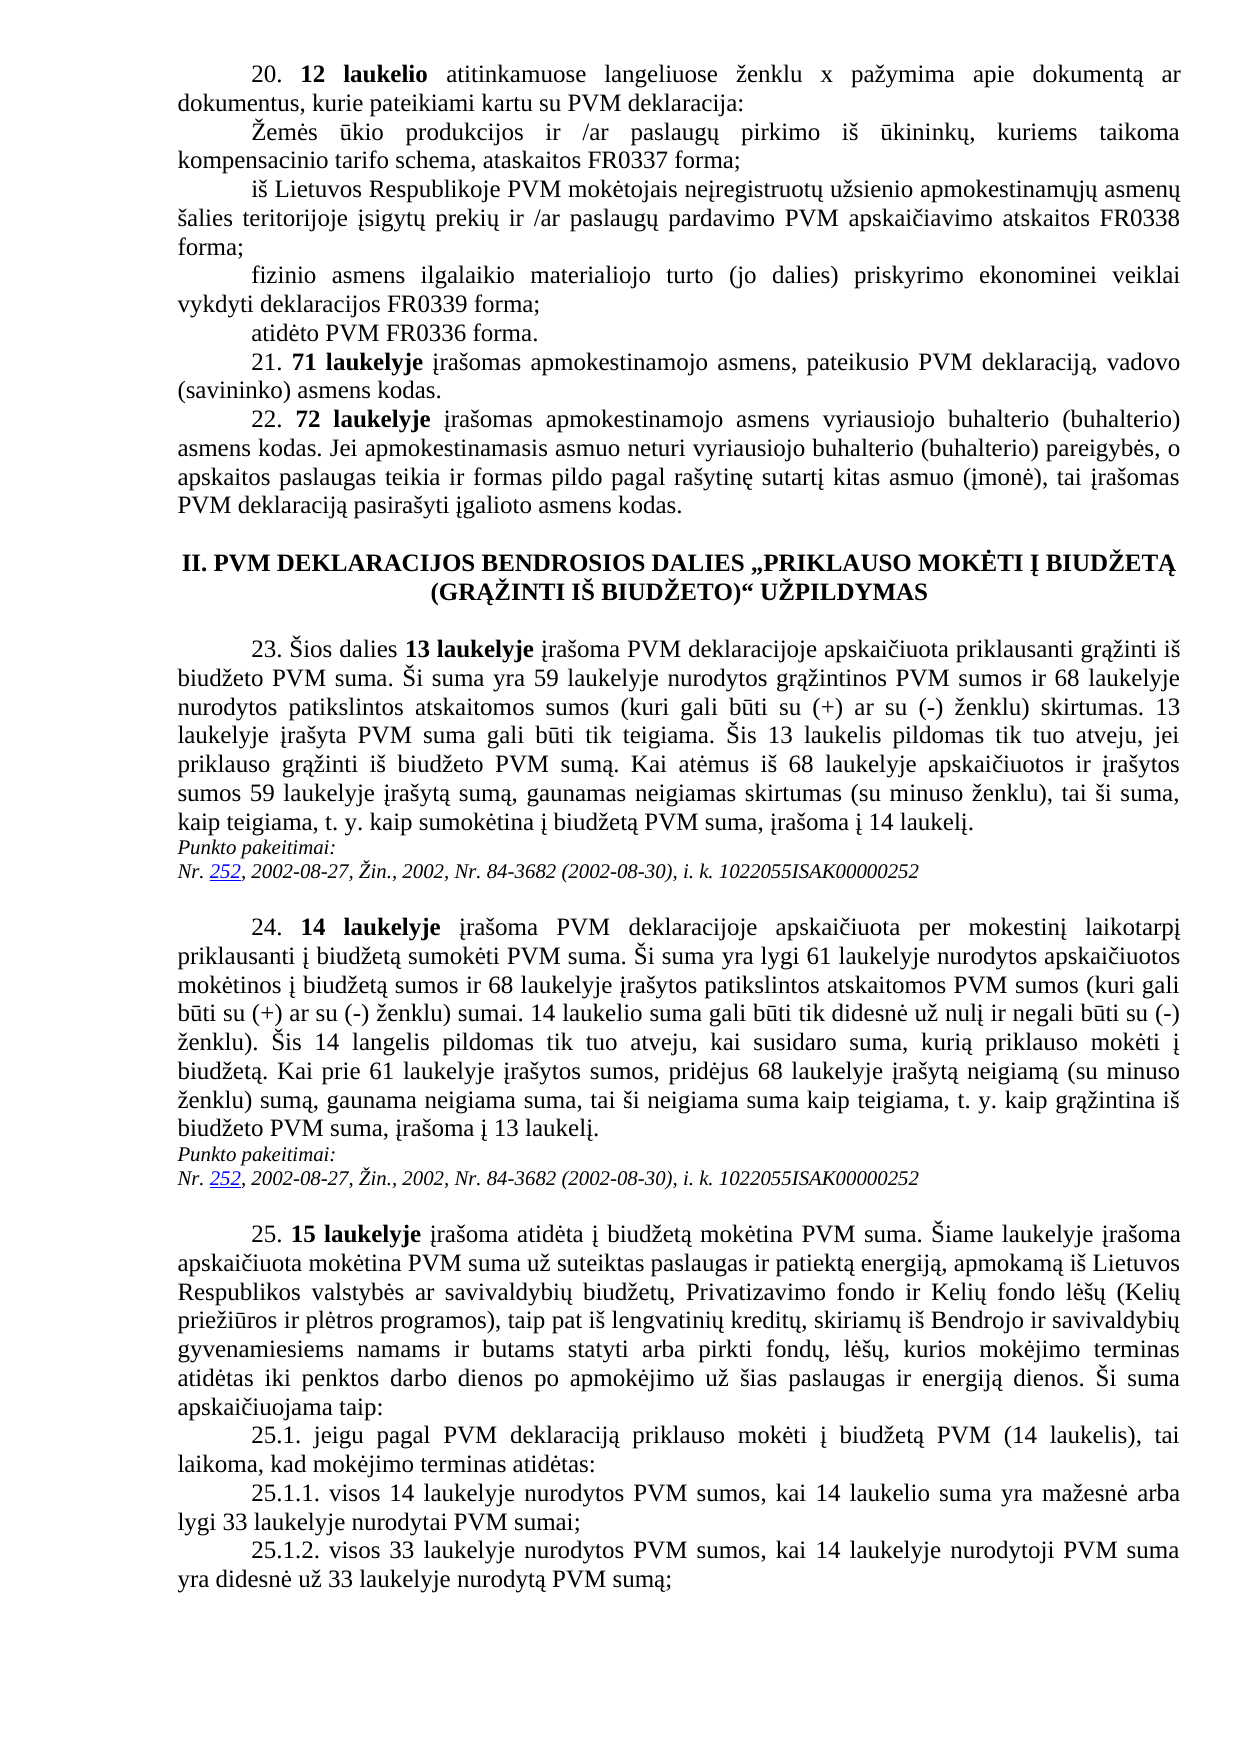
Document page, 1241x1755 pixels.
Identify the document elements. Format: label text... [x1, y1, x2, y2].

text 25. 15 laukelyje įrašoma atidėta į biudžetą mokėtina PVM suma. Šiame laukelyje įrašoma apskaičiuota mokėtina PVM suma už suteiktas paslaugas ir patiektą energiją, apmokamą iš Lietuvos Respublikos valstybės ar savivaldybių biudžetų, Privatizavimo fondo ir Kelių fondo lėšų (Kelių priežiūros ir plėtros programos), taip pat iš lengvatinių kreditų, skiriamų iš Bendrojo ir savivaldybių gyvenamiesiems namams ir butams statyti arba pirkti fondų, lėšų, kurios mokėjimo terminas atidėtas iki penktos darbo dienos po apmokėjimo už šias paslaugas ir energiją dienos. Ši suma apskaičiuojama taip: [177, 1219, 1181, 1420]
text 24. 14 laukelyje įrašoma PVM deklaracijoje apskaičiuota per mokestinį laikotarpį priklausanti į biudžetą sumokėti PVM suma. Ši suma yra lygi 61 laukelyje nurodytos apskaičiuotos mokėtinos į biudžetą sumos ir 68 laukelyje įrašytos patikslintos atskaitomos PVM sumos (kuri gali būti su (+) ar su (-) ženklu) sumai. 14 laukelio suma gali būti tik didesnė už nulį ir negali būti su (-) ženklu). Šis 14 langelis pildomas tik tuo atveju, kai susidaro suma, kurią priklauso mokėti į biudžetą. Kai prie 61 laukelyje įrašytos sumos, pridėjus 68 laukelyje įrašytą neigiamą (su minuso ženklu) sumą, gaunama neigiama suma, tai ši neigiama suma kaip teigiama, t. y. kaip grąžintina iš biudžeto PVM suma, įrašoma į 13 laukelį. [177, 912, 1181, 1142]
text 20. 12 laukelio atitinkamuose langeliuose ženklu x pažymima apie dokumentą ar dokumentus, kurie pateikiami kartu su PVM deklaracija: [177, 59, 1181, 117]
text 23. Šios dalies 13 laukelyje įrašoma PVM deklaracijoje apskaičiuota priklausanti grąžinti iš biudžeto PVM suma. Ši suma yra 59 laukelyje nurodytos grąžintinos PVM sumos ir 68 laukelyje nurodytos patikslintos atskaitomos sumos (kuri gali būti su (+) ar su (-) ženklu) skirtumas. 13 laukelyje įrašyta PVM suma gali būti tik teigiama. Šis 13 laukelis pildomas tik tuo atveju, jei priklauso grąžinti iš biudžeto PVM sumą. Kai atėmus iš 68 laukelyje apskaičiuotos ir įrašytos sumos 59 laukelyje įrašytą sumą, gaunamas neigiamas skirtumas (su minuso ženklu), tai ši suma, kaip teigiama, t. y. kaip sumokėtina į biudžetą PVM suma, įrašoma į 14 laukelį. [177, 634, 1181, 835]
text 21. 71 laukelyje įrašomas apmokestinamojo asmens, pateikusio PVM deklaraciją, vadovo (savininko) asmens kodas. [177, 347, 1181, 404]
text Žemės ūkio produkcijos ir /ar paslaugų pirkimo iš ūkininkų, kuriems taikoma kompensacinio tarifo schema, ataskaitos FR0337 forma; [177, 117, 1181, 174]
text II. PVM DEKLARACIJOS BENDROSIOS DALIES „PRIKLAUSO MOKĖTI Į BIUDŽETĄ (GRĄŽINTI IŠ BIUDŽETO)“ UŽPILDYMAS [177, 548, 1181, 605]
text fizinio asmens ilgalaikio materialiojo turto (jo dalies) priskyrimo ekonominei veiklai vykdyti deklaracijos FR0339 forma; [177, 260, 1181, 318]
text 25.1.1. visos 14 laukelyje nurodytos PVM sumos, kai 14 laukelio suma yra mažesnė arba lygi 33 laukelyje nurodytai PVM sumai; [177, 1478, 1181, 1535]
text 22. 72 laukelyje įrašomas apmokestinamojo asmens vyriausiojo buhalterio (buhalterio) asmens kodas. Jei apmokestinamasis asmuo neturi vyriausiojo buhalterio (buhalterio) pareigybės, o apskaitos paslaugas teikia ir formas pildo pagal rašytinę sutartį kitas asmuo (įmonė), tai įrašomas PVM deklaraciją pasirašyti įgalioto asmens kodas. [177, 404, 1181, 519]
text atidėto PVM FR0336 forma. [177, 318, 1181, 347]
text Nr. 252, 2002-08-27, Žin., 2002, Nr. 84-3682 (2002-08-30), i. k. 1022055ISAK00000252 [177, 1166, 1181, 1190]
text 25.1. jeigu pagal PVM deklaraciją priklauso mokėti į biudžetą PVM (14 laukelis), tai laikoma, kad mokėjimo terminas atidėtas: [177, 1420, 1181, 1478]
text Punkto pakeitimai: [177, 835, 1181, 859]
text iš Lietuvos Respublikoje PVM mokėtojais neįregistruotų užsienio apmokestinamųjų asmenų šalies teritorijoje įsigytų prekių ir /ar paslaugų pardavimo PVM apskaičiavimo atskaitos FR0338 forma; [177, 174, 1181, 260]
text 25.1.2. visos 33 laukelyje nurodytos PVM sumos, kai 14 laukelyje nurodytoji PVM suma yra didesnė už 33 laukelyje nurodytą PVM sumą; [177, 1535, 1181, 1593]
text Nr. 252, 2002-08-27, Žin., 2002, Nr. 84-3682 (2002-08-30), i. k. 1022055ISAK00000252 [177, 859, 1181, 883]
text Punkto pakeitimai: [177, 1142, 1181, 1166]
